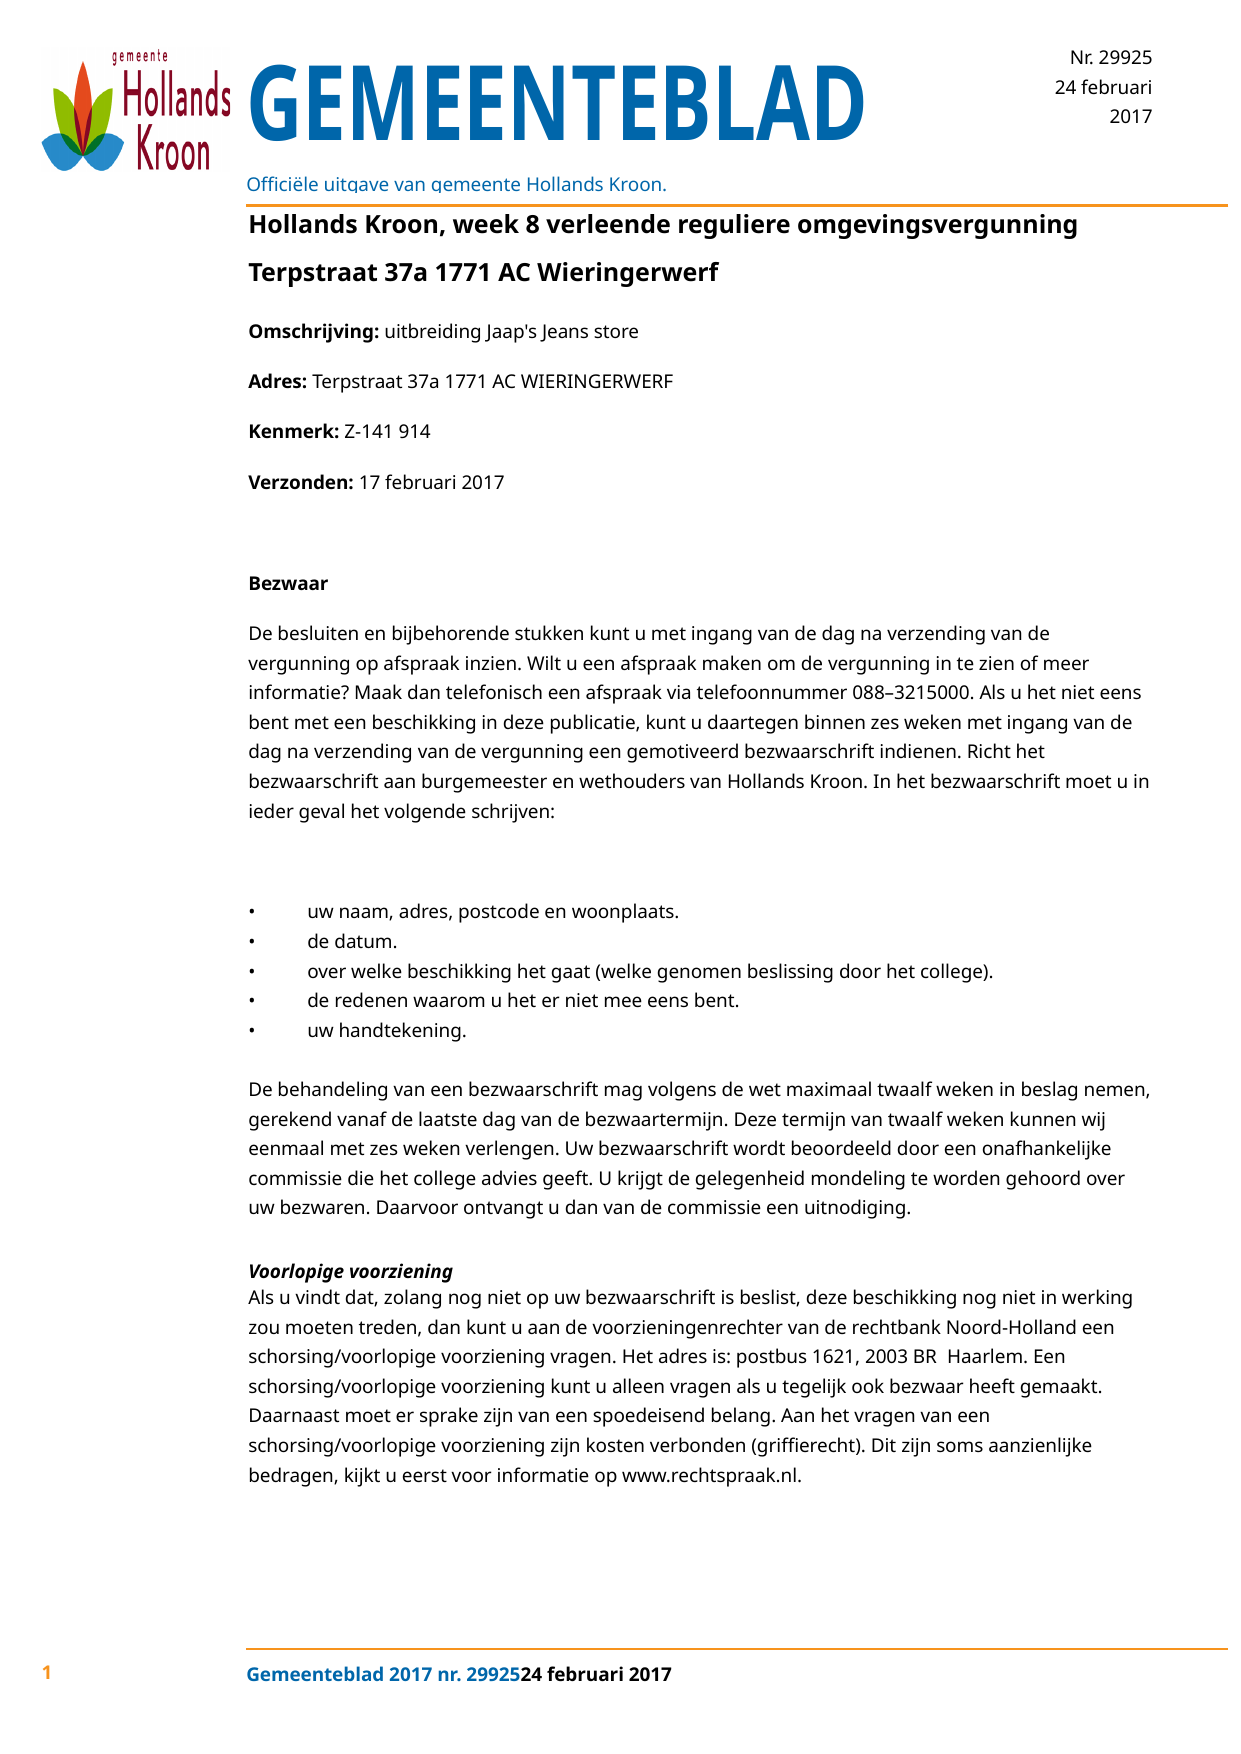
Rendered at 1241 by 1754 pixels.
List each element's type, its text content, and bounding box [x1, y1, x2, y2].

text De behandeling van een bezwaarschrift mag volgens de wet maximaal twaalf weken in beslag nemen, gerekend vanaf de laatste dag van de bezwaartermijn. Deze termijn van twaalf weken kunnen wij eenmaal met zes weken verlengen. Uw bezwaarschrift wordt beoordeeld door een onafhankelijke commissie die het college advies geeft. U krijgt de gelegenheid mondeling te worden gehoord over uw bezwaren. Daarvoor ontvangt u dan van de commissie een uitnodiging. [248, 1076, 1152, 1220]
list de datum. [248, 928, 1152, 954]
text Hollands Kroon, week 8 verleende reguliere omgevingsvergunning Terpstraat 37a 1771 AC Wieringerwerf [248, 207, 1152, 288]
picture [41, 47, 231, 172]
list uw handtekening. [248, 1017, 1152, 1043]
text De besluiten en bijbehorende stukken kunt u met ingang van de dag na verzending van de vergunning op afspraak inzien. Wilt u een afspraak maken om de vergunning in te zien of meer informatie? Maak dan telefonisch een afspraak via telefoonnummer 088–3215000. Als u het niet eens bent met een beschikking in deze publicatie, kunt u daartegen binnen zes weken met ingang van de dag na verzending van de vergunning een gemotiveerd bezwaarschrift indienen. Richt het bezwaarschrift aan burgemeester en wethouders van Hollands Kroon. In het bezwaarschrift moet u in ieder geval het volgende schrijven: [248, 620, 1152, 824]
list uw naam, adres, postcode en woonplaats. [248, 899, 1152, 924]
text Omschrijving: uitbreiding Jaap's Jeans store [248, 318, 1152, 344]
text Kenmerk: Z-141 914 [248, 419, 1152, 444]
text Verzonden: 17 februari 2017 [248, 469, 1152, 495]
text Adres: Terpstraat 37a 1771 AC WIERINGERWERF [248, 368, 1152, 394]
text Als u vindt dat, zolang nog niet op uw bezwaarschrift is beslist, deze beschikking nog niet in werking zou moeten treden, dan kunt u aan de voorzieningenrechter van de rechtbank Noord-Holland een schorsing/voorlopige voorziening vragen. Het adres is: postbus 1621, 2003 BR Haarlem. Een schorsing/voorlopige voorziening kunt u alleen vragen als u tegelijk ook bezwaar heeft gemaakt. Daarnaast moet er sprake zijn van een spoedeisend belang. Aan het vragen van een schorsing/voorlopige voorziening zijn kosten verbonden (griffierecht). Dit zijn soms aanzienlijke bedragen, kijkt u eerst voor informatie op www.rechtspraak.nl. [248, 1284, 1152, 1487]
text Bezwaar [248, 570, 1152, 596]
list de redenen waarom u het er niet mee eens bent. [248, 987, 1152, 1013]
text Voorlopige voorziening [248, 1258, 1152, 1284]
list over welke beschikking het gaat (welke genomen beslissing door het college). [248, 958, 1152, 984]
